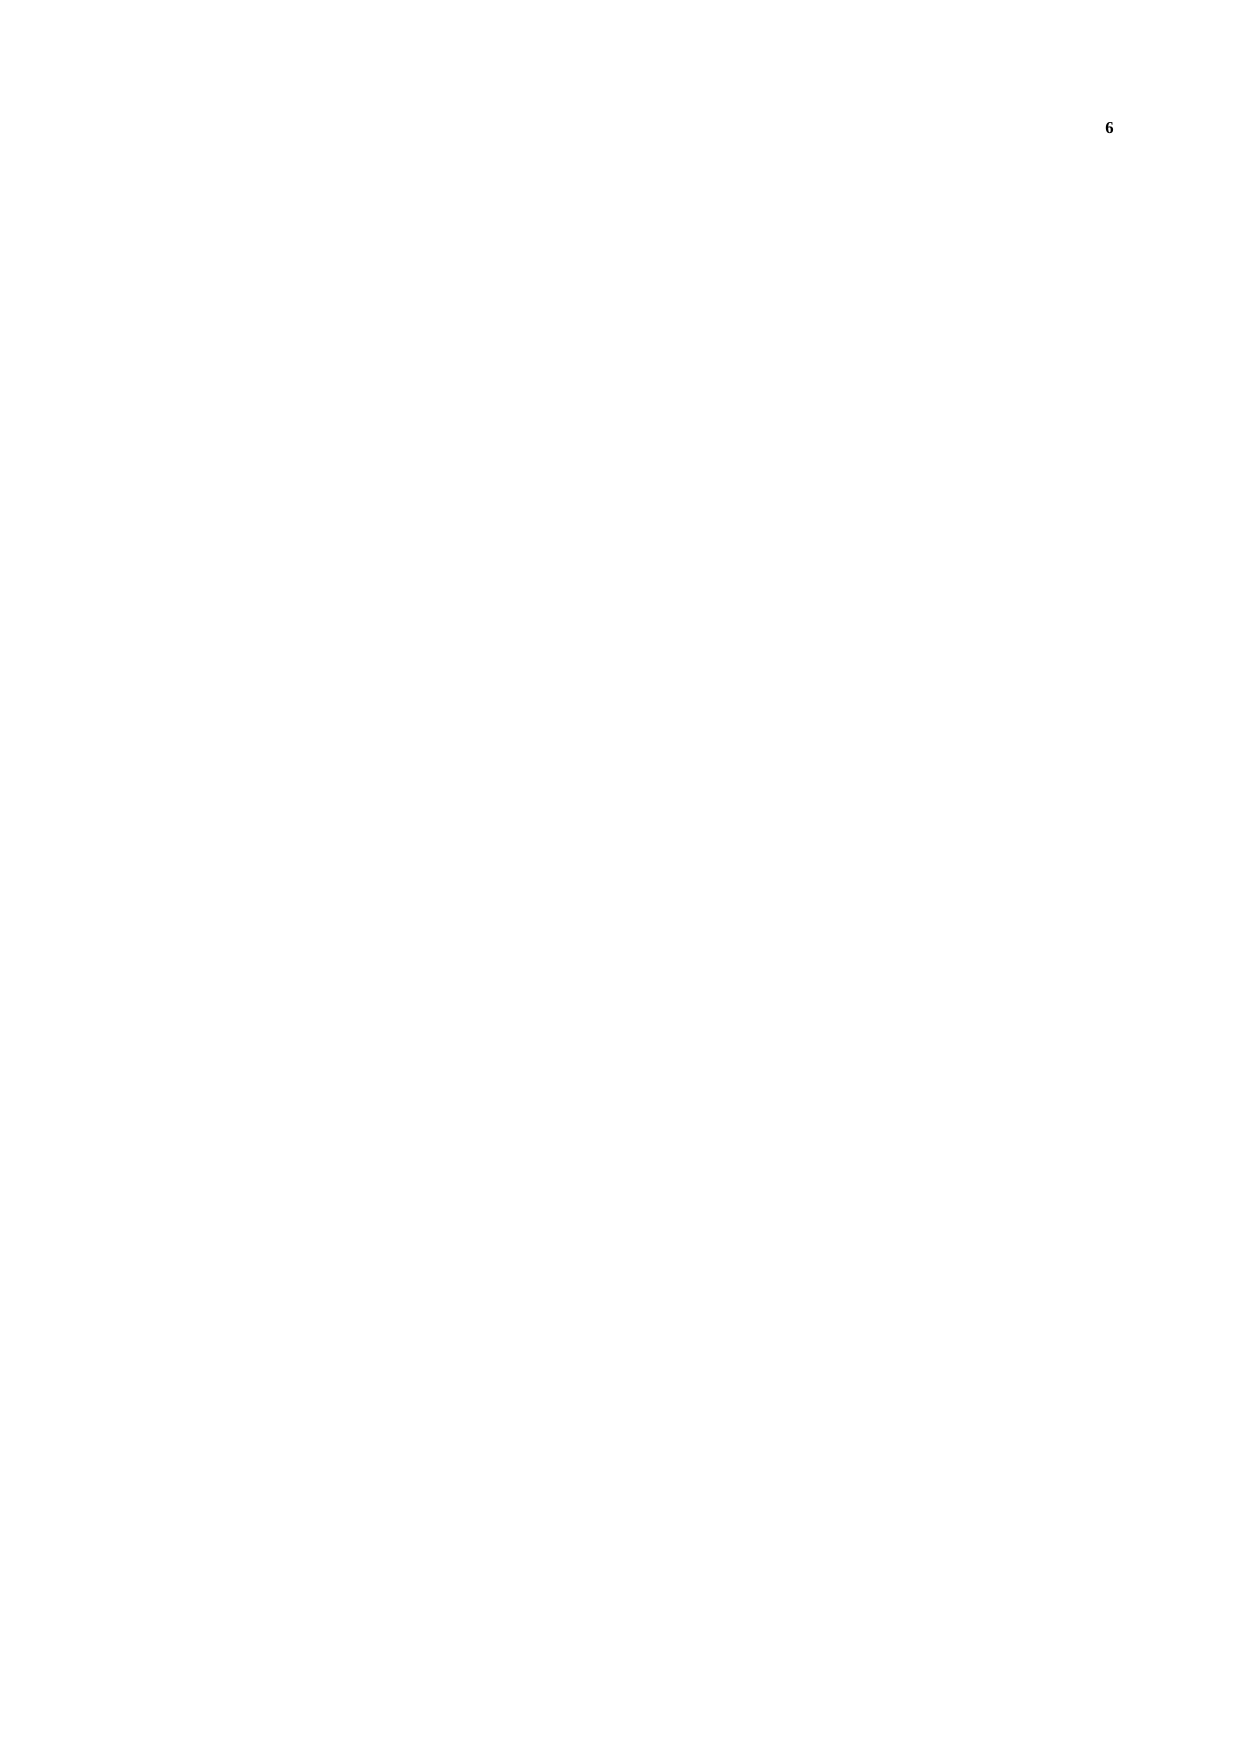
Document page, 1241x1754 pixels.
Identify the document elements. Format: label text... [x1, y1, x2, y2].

table_cell [629, 137, 1140, 194]
table_cell 5 [629, 118, 1140, 137]
table_cell [118, 118, 629, 194]
